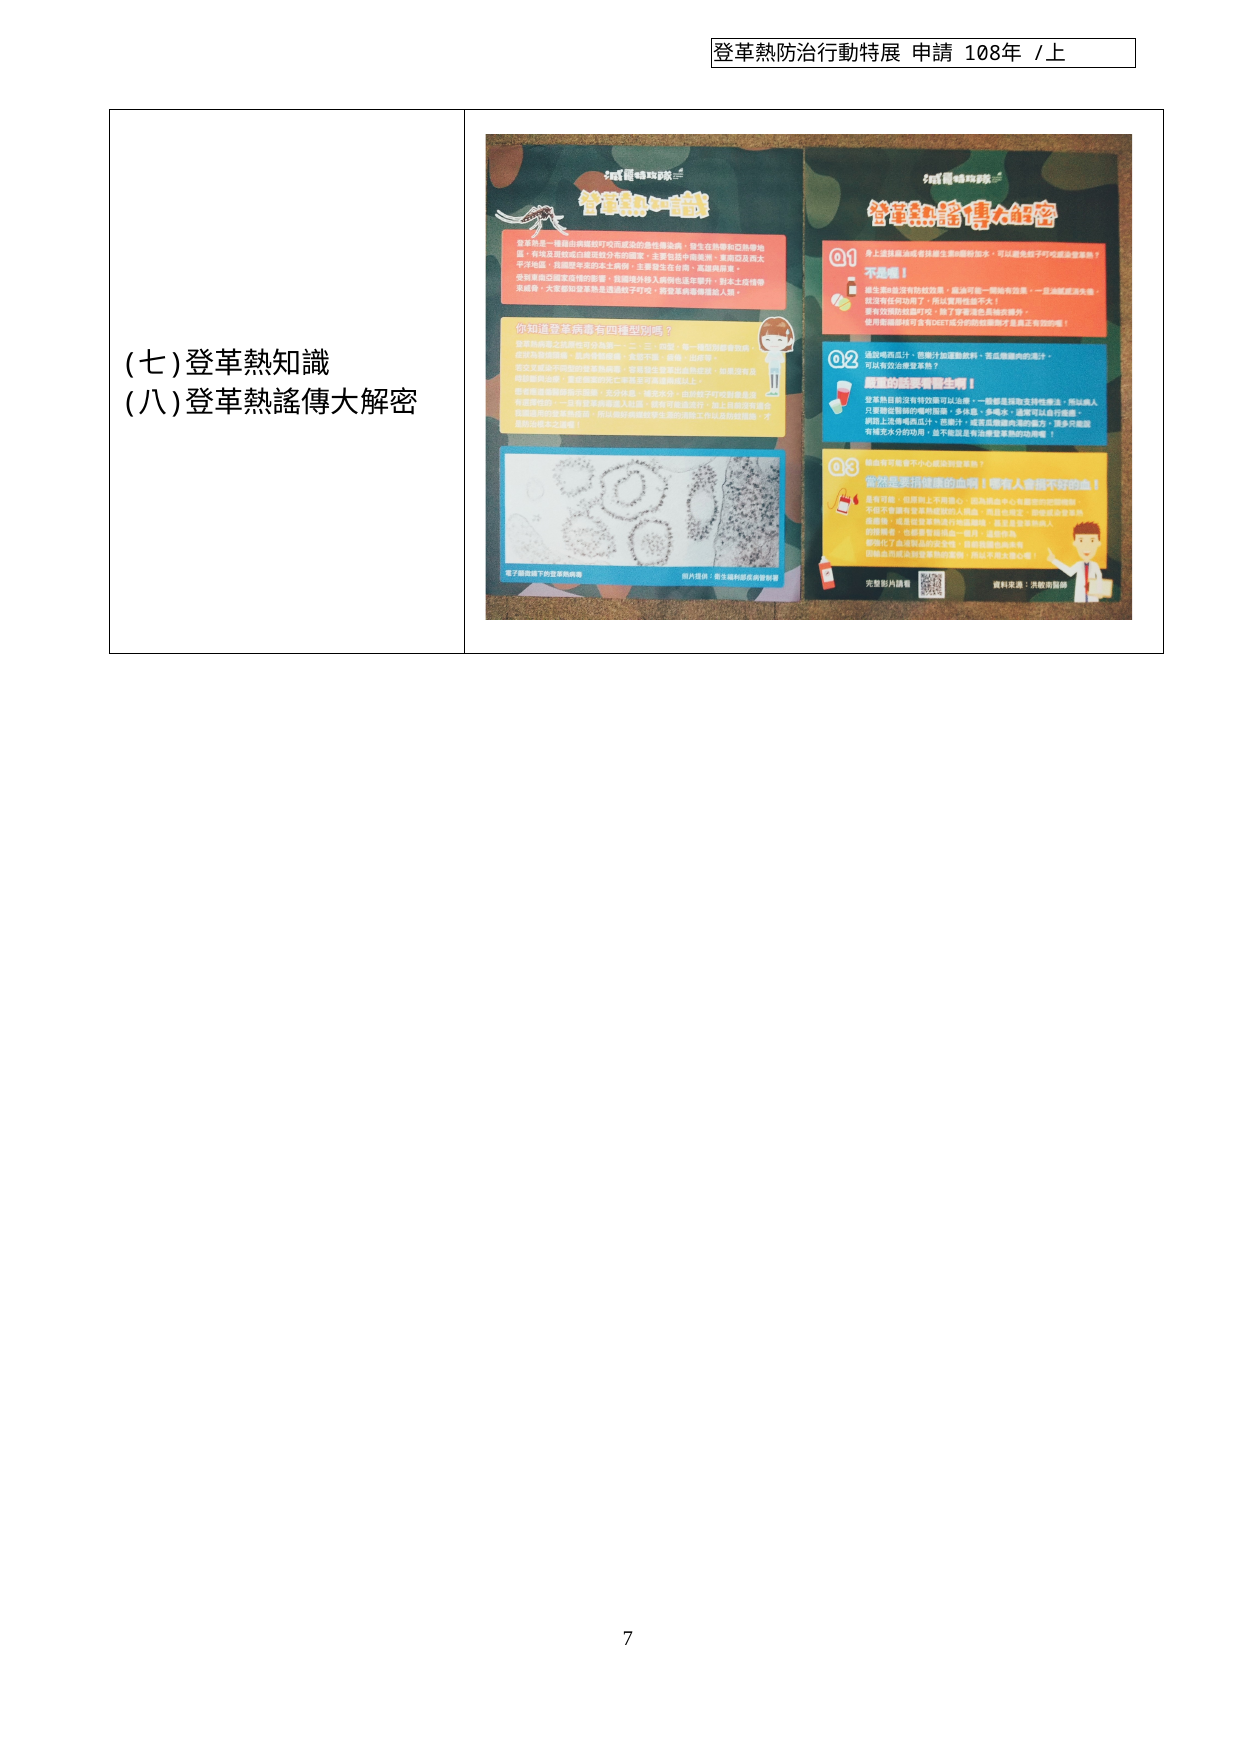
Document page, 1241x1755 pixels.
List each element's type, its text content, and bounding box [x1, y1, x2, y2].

table_cell [465, 110, 1163, 653]
table_cell (七)登革熱知識 (八)登革熱謠傳大解密 [110, 110, 464, 653]
